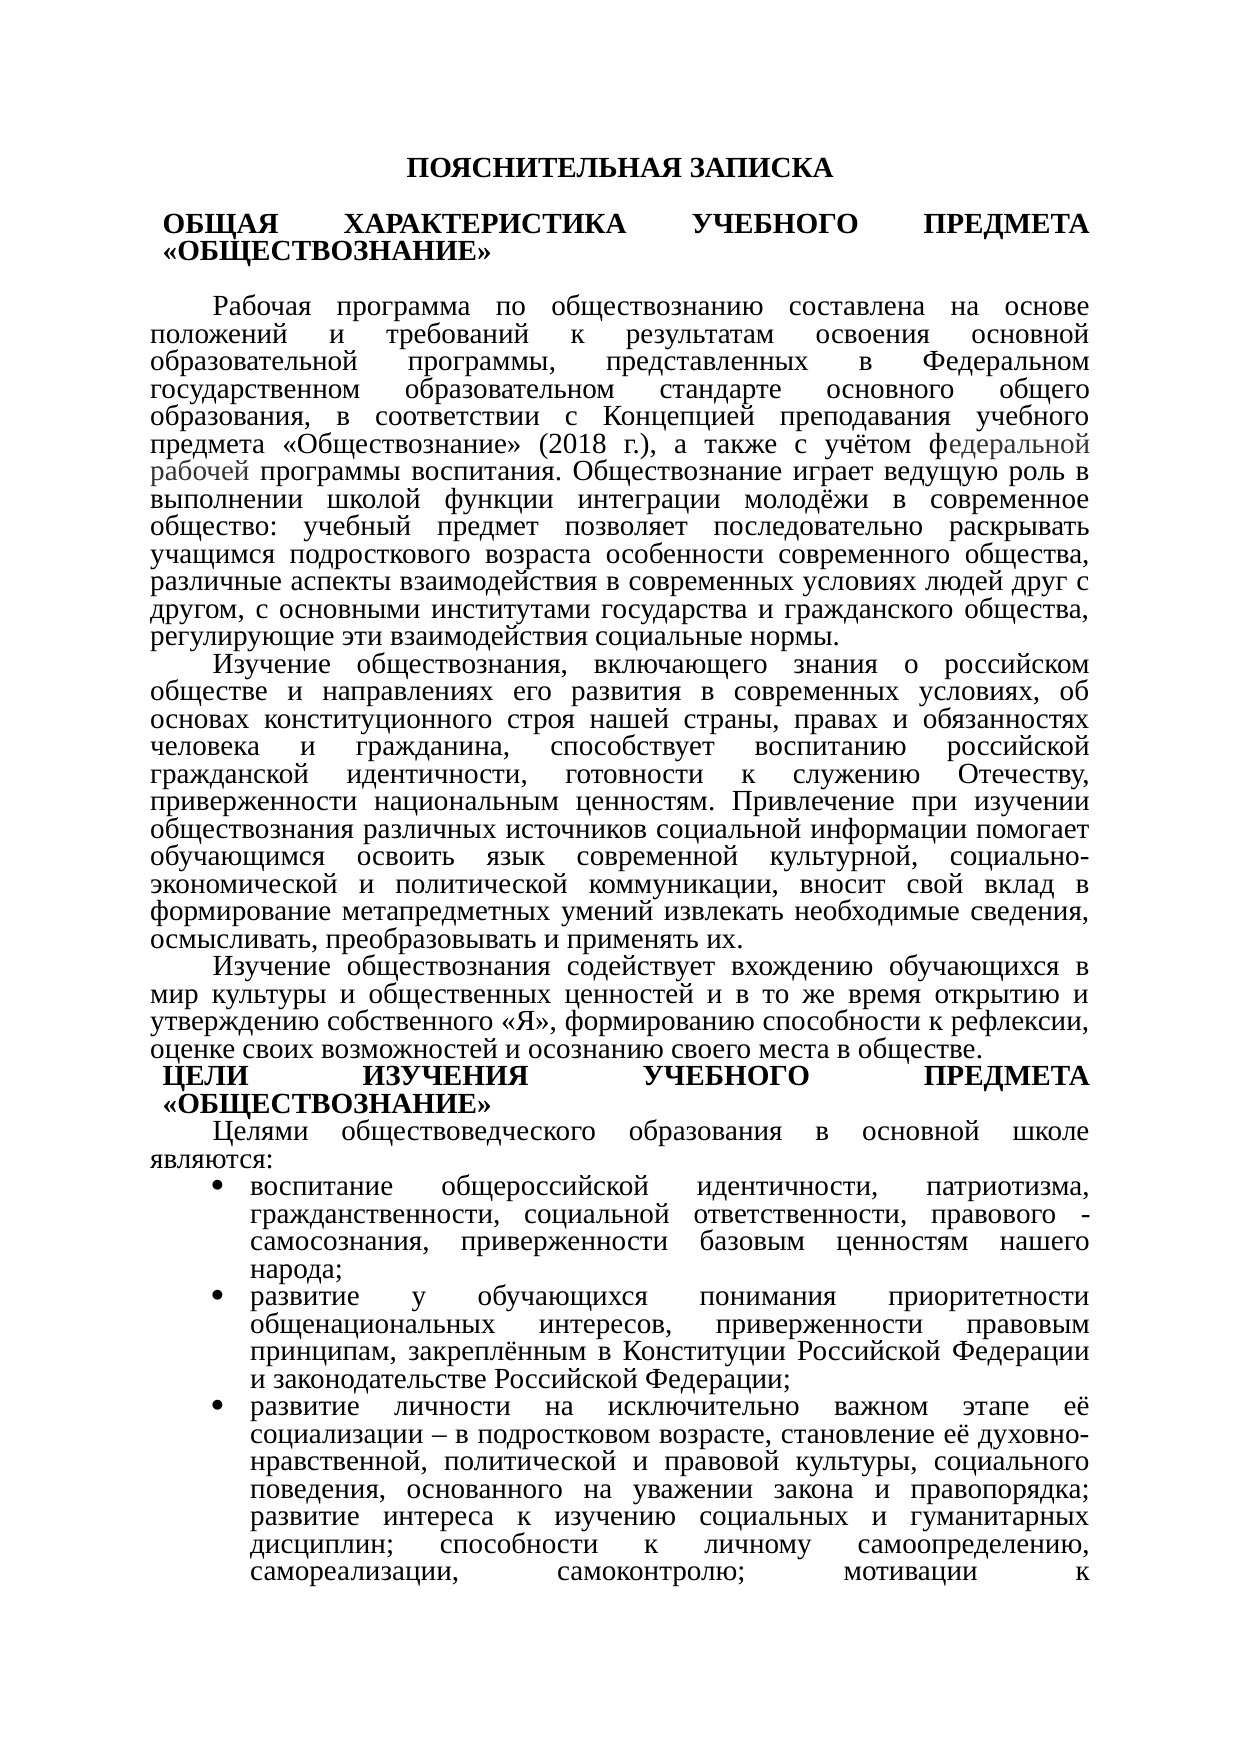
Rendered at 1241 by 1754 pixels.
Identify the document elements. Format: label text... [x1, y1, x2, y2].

text Рабочая программа по обществознанию составлена на основе положений и требований к результатам освоения основной образовательной программы, представленных в Федеральном государственном образовательном стандарте основного общего образования, в соответствии с Концепцией преподавания учебного предмета «Обществознание» (2018 г.), а также с учётом федеральной рабочей программы воспитания. Обществознание играет ведущую роль в выполнении школой функции интеграции молодёжи в современное общество: учебный предмет позволяет последовательно раскрывать учащимся подросткового возраста особенности современного общества, различные аспекты взаимодействия в современных условиях людей друг с другом, с основными институтами государства и гражданского общества, регулирующие эти взаимодействия социальные нормы. [150, 293, 1090, 651]
list развитие у обучающихся понимания приоритетности общенациональных интересов, приверженности правовым принципам, закреплённым в Конституции Российской Федерации и законодательстве Российской Федерации; [212, 1283, 1090, 1393]
list воспитание общероссийской идентичности, патриотизма, гражданственности, социальной ответственности, правового ­самосознания, приверженности базовым ценностям нашего народа; [212, 1173, 1090, 1283]
text Целями обществоведческого образования в основной школе являются: [150, 1118, 1090, 1173]
text ПОЯСНИТЕЛЬНАЯ ЗАПИСКА [150, 150, 1090, 183]
text Изучение обществознания содействует вхождению обучающихся в мир культуры и общественных ценностей и в то же время открытию и утверждению собственного «Я», формированию способности к рефлексии, оценке своих возможностей и осознанию своего места в обществе. [150, 953, 1090, 1063]
text ОБЩАЯ ХАРАКТЕРИСТИКА УЧЕБНОГО ПРЕДМЕТА «ОБЩЕСТВОЗНАНИЕ» [162, 211, 1090, 266]
list развитие личности на исключительно важном этапе её социализации – в подростковом возрасте, становление её духовно-нравственной, политической и правовой культуры, социального поведения, основанного на уважении закона и правопорядка; развитие интереса к изучению социальных и гуманитарных дисциплин; способности к личному самоопределению, самореализации, самоконтролю; мотивации к [212, 1393, 1090, 1586]
text Изучение обществознания, включающего знания о российском обществе и направлениях его развития в современных условиях, об основах конституционного строя нашей страны, правах и обязанностях человека и гражданина, способствует воспитанию российской гражданской идентичности, готовности к служению Отечеству, приверженности нацио­нальным ценностям. Привлечение при изучении обществознания различных источников социальной информации помогает обучающимся освоить язык современной культурной, социально-экономической и политической коммуникации, вносит свой вклад в формирование метапредметных умений извлекать необходимые сведения, осмысливать, преобразовывать и применять их. [150, 651, 1090, 953]
text ЦЕЛИ ИЗУЧЕНИЯ УЧЕБНОГО ПРЕДМЕТА «ОБЩЕСТВОЗНАНИЕ» [162, 1063, 1090, 1118]
